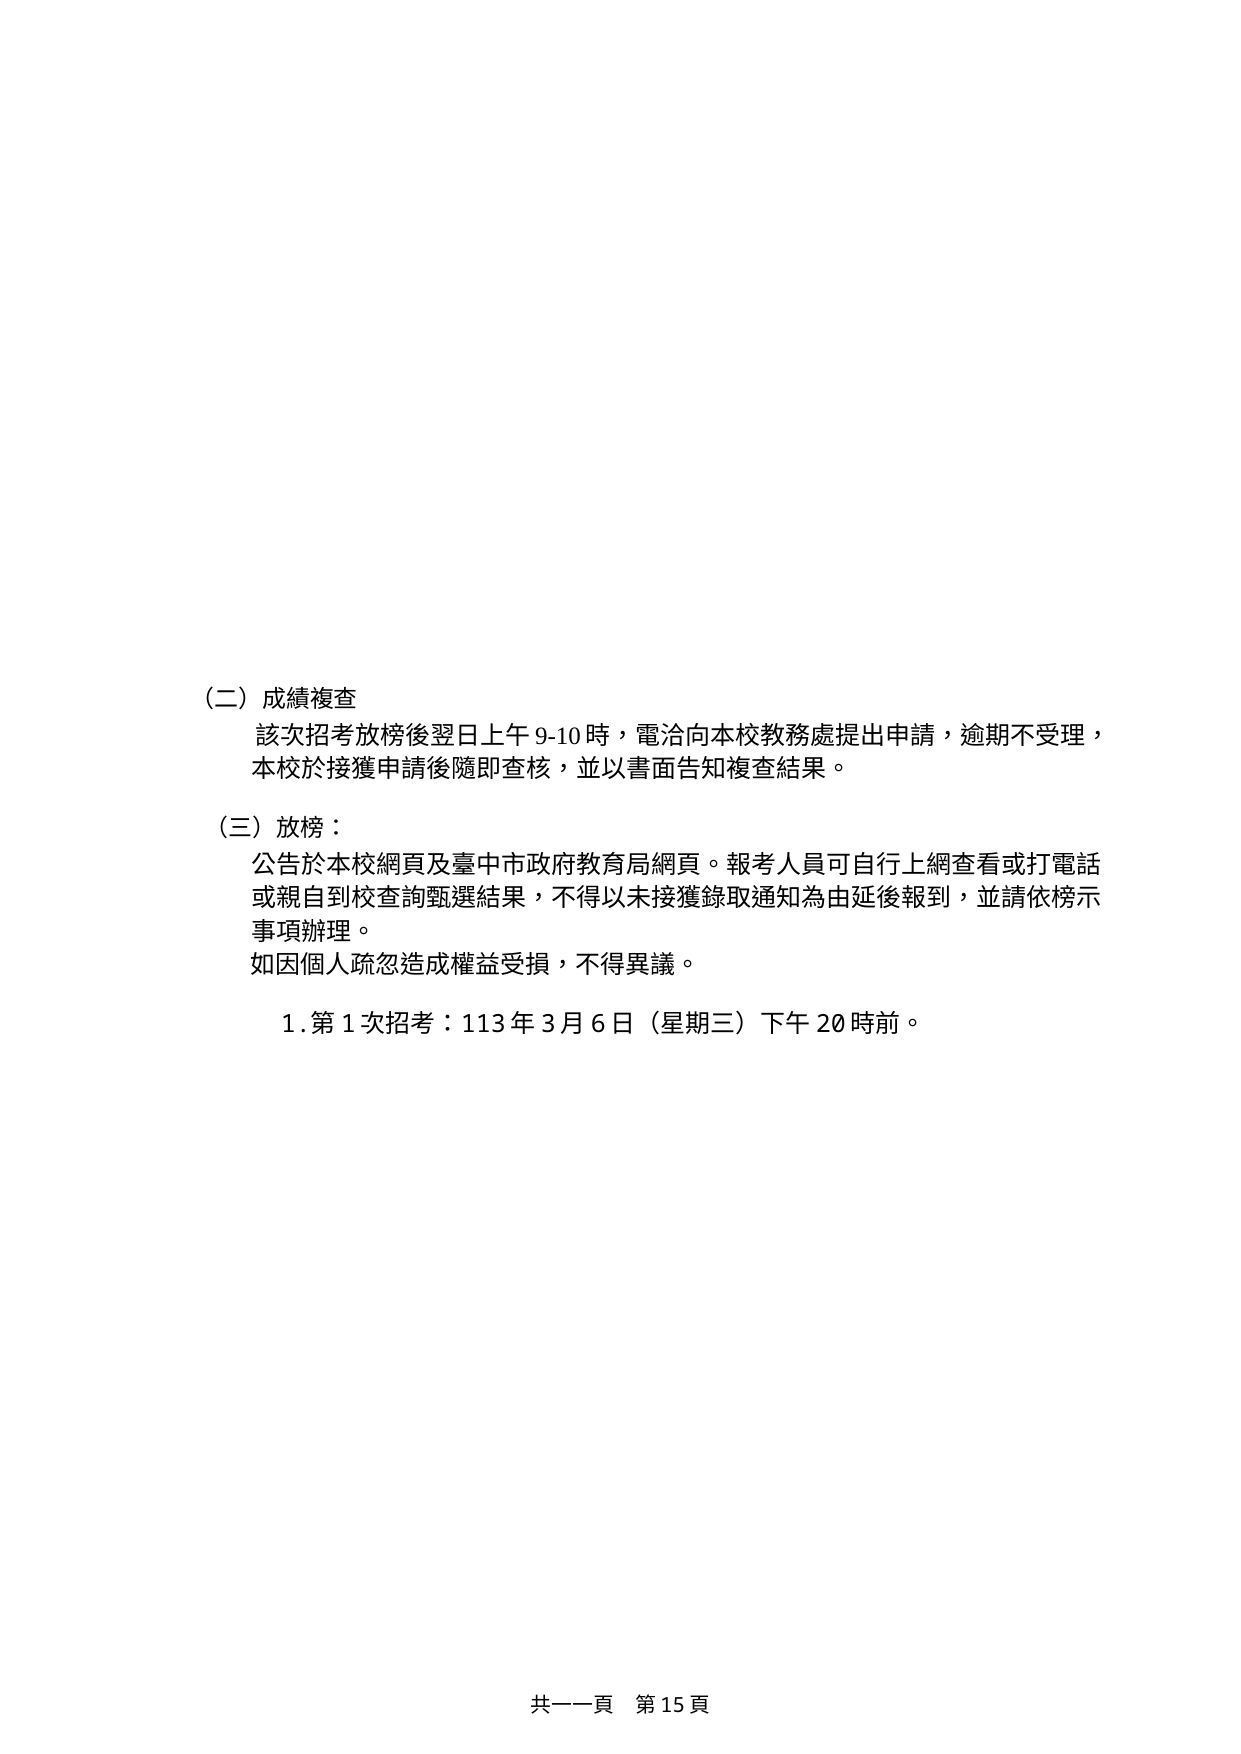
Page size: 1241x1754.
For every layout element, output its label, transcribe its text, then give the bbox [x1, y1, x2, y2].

text 該次招考放榜後翌日上午9-10時，電洽向本校教務處提出申請，逾期不受理，本校於接獲申請後隨即查核，並以書面告知複查結果。 [207, 717, 1122, 784]
text （三）放榜： [118, 784, 1122, 847]
text 1.第1次招考：113年3月6日（星期三）下午20時前。 [118, 980, 1122, 1042]
text （二）成績複查 [118, 655, 1122, 717]
text 如因個人疏忽造成權益受損，不得異議。 [162, 947, 1122, 980]
text 公告於本校網頁及臺中市政府教育局網頁。報考人員可自行上網查看或打電話或親自到校查詢甄選結果，不得以未接獲錄取通知為由延後報到，並請依榜示事項辦理。 [251, 847, 1122, 947]
